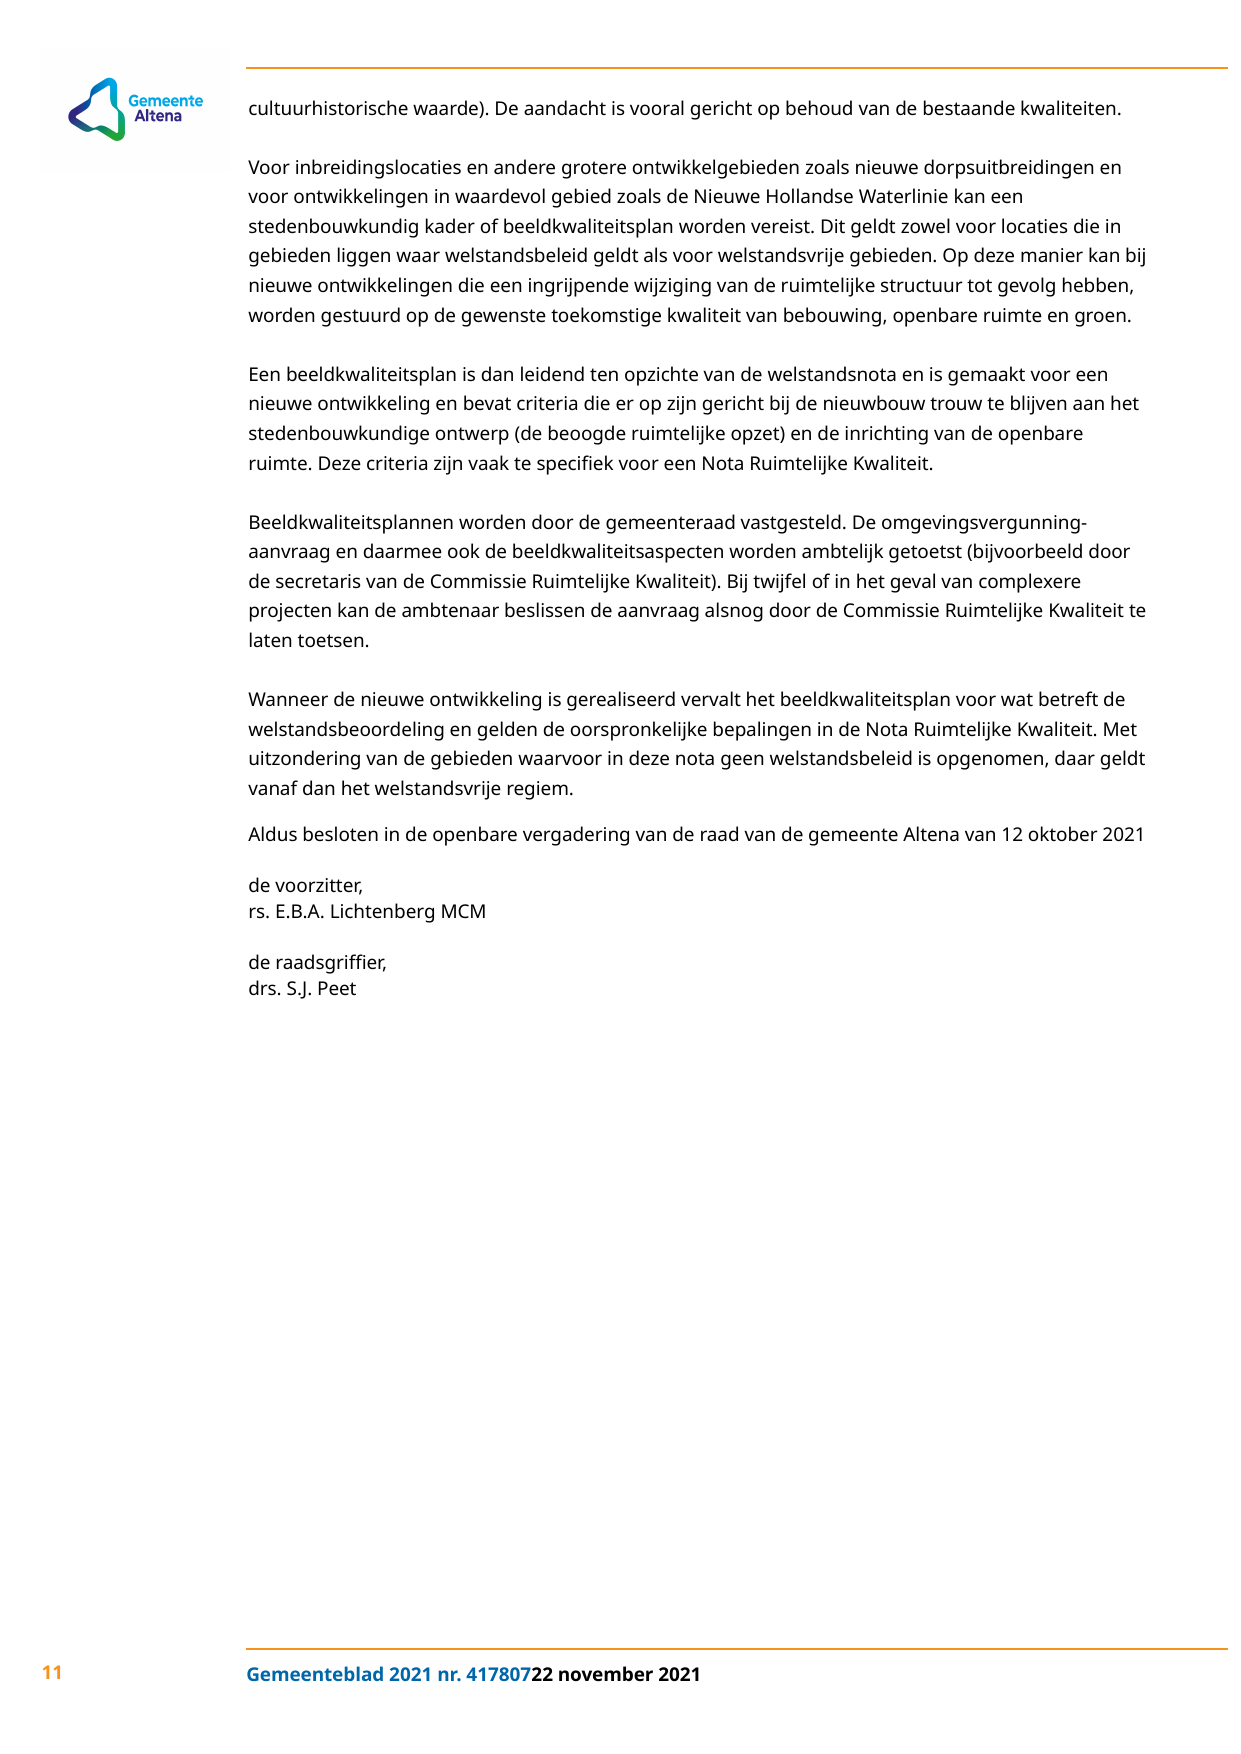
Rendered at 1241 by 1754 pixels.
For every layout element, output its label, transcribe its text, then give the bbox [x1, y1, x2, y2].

text Beeldkwaliteitsplannen worden door de gemeenteraad vastgesteld. De omgevingsvergunning-aanvraag en daarmee ook de beeldkwaliteitsaspecten worden ambtelijk getoetst (bijvoorbeeld door de secretaris van de Commissie Ruimtelijke Kwaliteit). Bij twijfel of in het geval van complexere projecten kan de ambtenaar beslissen de aanvraag alsnog door de Commissie Ruimtelijke Kwaliteit te laten toetsen. [248, 509, 1152, 653]
text Een beeldkwaliteitsplan is dan leidend ten opzichte van de welstandsnota en is gemaakt voor een nieuwe ontwikkeling en bevat criteria die er op zijn gericht bij de nieuwbouw trouw te blijven aan het stedenbouwkundige ontwerp (de beoogde ruimtelijke opzet) en de inrichting van de openbare ruimte. Deze criteria zijn vaak te specifiek voor een Nota Ruimtelijke Kwaliteit. [248, 361, 1152, 476]
picture [41, 47, 231, 172]
text Aldus besloten in de openbare vergadering van de raad van de gemeente Altena van 12 oktober 2021 [248, 821, 1152, 847]
text cultuurhistorische waarde). De aandacht is vooral gericht op behoud van de bestaande kwaliteiten. [248, 95, 1152, 121]
text de raadsgriffier, [248, 949, 1152, 975]
text drs. S.J. Peet [248, 975, 1152, 1001]
text Voor inbreidingslocaties en andere grotere ontwikkelgebieden zoals nieuwe dorpsuitbreidingen en voor ontwikkelingen in waardevol gebied zoals de Nieuwe Hollandse Waterlinie kan een stedenbouwkundig kader of beeldkwaliteitsplan worden vereist. Dit geldt zowel voor locaties die in gebieden liggen waar welstandsbeleid geldt als voor welstandsvrije gebieden. Op deze manier kan bij nieuwe ontwikkelingen die een ingrijpende wijziging van de ruimtelijke structuur tot gevolg hebben, worden gestuurd op de gewenste toekomstige kwaliteit van bebouwing, openbare ruimte en groen. [248, 154, 1152, 328]
text rs. E.B.A. Lichtenberg MCM [248, 898, 1152, 924]
text Wanneer de nieuwe ontwikkeling is gerealiseerd vervalt het beeldkwaliteitsplan voor wat betreft de welstandsbeoordeling en gelden de oorspronkelijke bepalingen in de Nota Ruimtelijke Kwaliteit. Met uitzondering van de gebieden waarvoor in deze nota geen welstandsbeleid is opgenomen, daar geldt vanaf dan het welstandsvrije regiem. [248, 686, 1152, 801]
text de voorzitter, [248, 872, 1152, 898]
